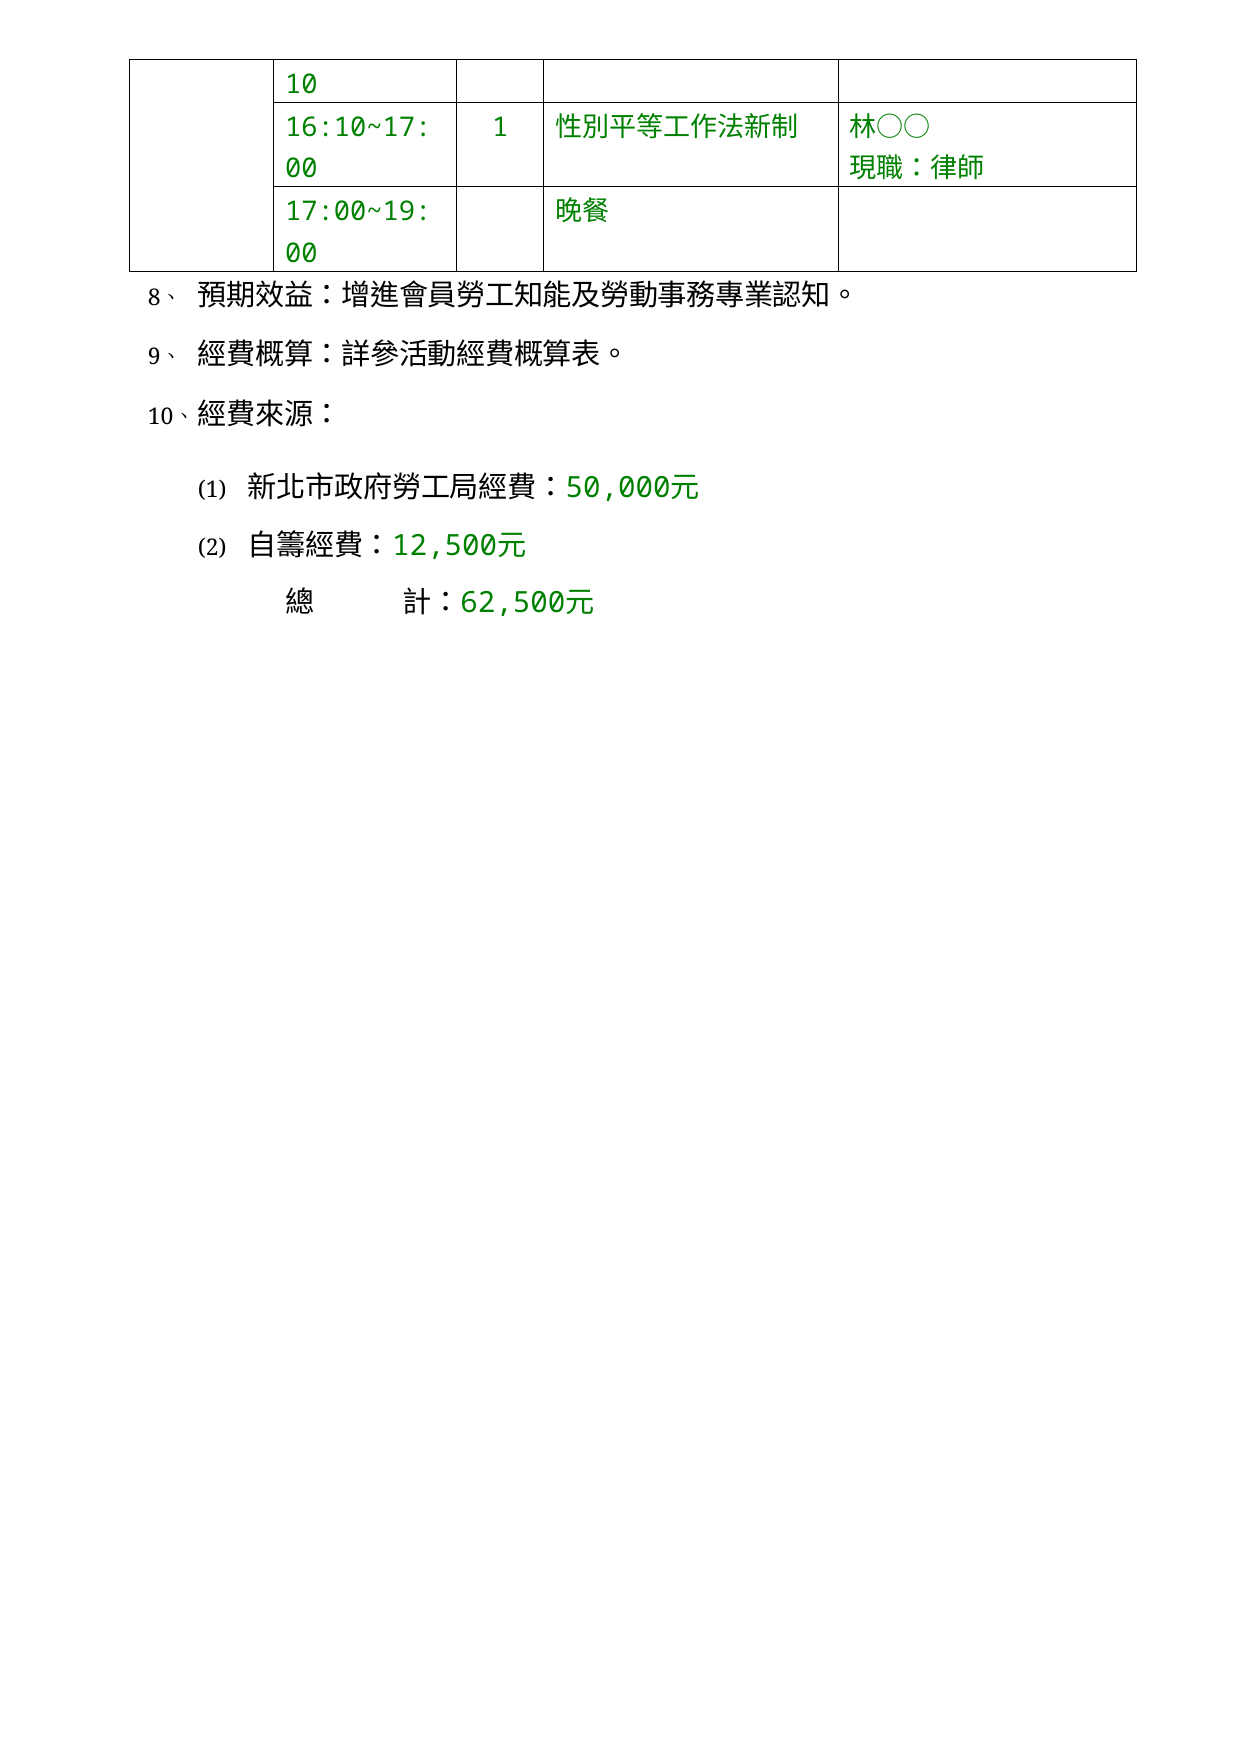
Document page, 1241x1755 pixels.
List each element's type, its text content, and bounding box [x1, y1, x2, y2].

table_cell [130, 60, 273, 271]
table_cell 17:00~19:00 [274, 187, 456, 271]
table_cell [457, 60, 543, 102]
list 新北市政府勞工局經費：50,000元 [198, 464, 1122, 506]
text 總 計：62,500元 [285, 578, 1122, 621]
table_cell 16:10~17:00 [274, 103, 456, 186]
table_cell 林○○ 現職：律師 [839, 103, 1136, 186]
table_cell 1 [457, 103, 543, 186]
table_cell [544, 60, 838, 102]
table_cell 性別平等工作法新制 [544, 103, 838, 186]
list 經費概算：詳參活動經費概算表。 [148, 331, 1122, 373]
table_cell [457, 187, 543, 271]
list 預期效益：增進會員勞工知能及勞動事務專業認知。 [148, 272, 1122, 314]
table_cell 10 [274, 60, 456, 102]
list 自籌經費：12,500元 [198, 521, 1122, 564]
list 經費來源： [148, 390, 1122, 432]
table_cell [839, 60, 1136, 102]
table_cell [839, 187, 1136, 271]
table_cell 晚餐 [544, 187, 838, 271]
